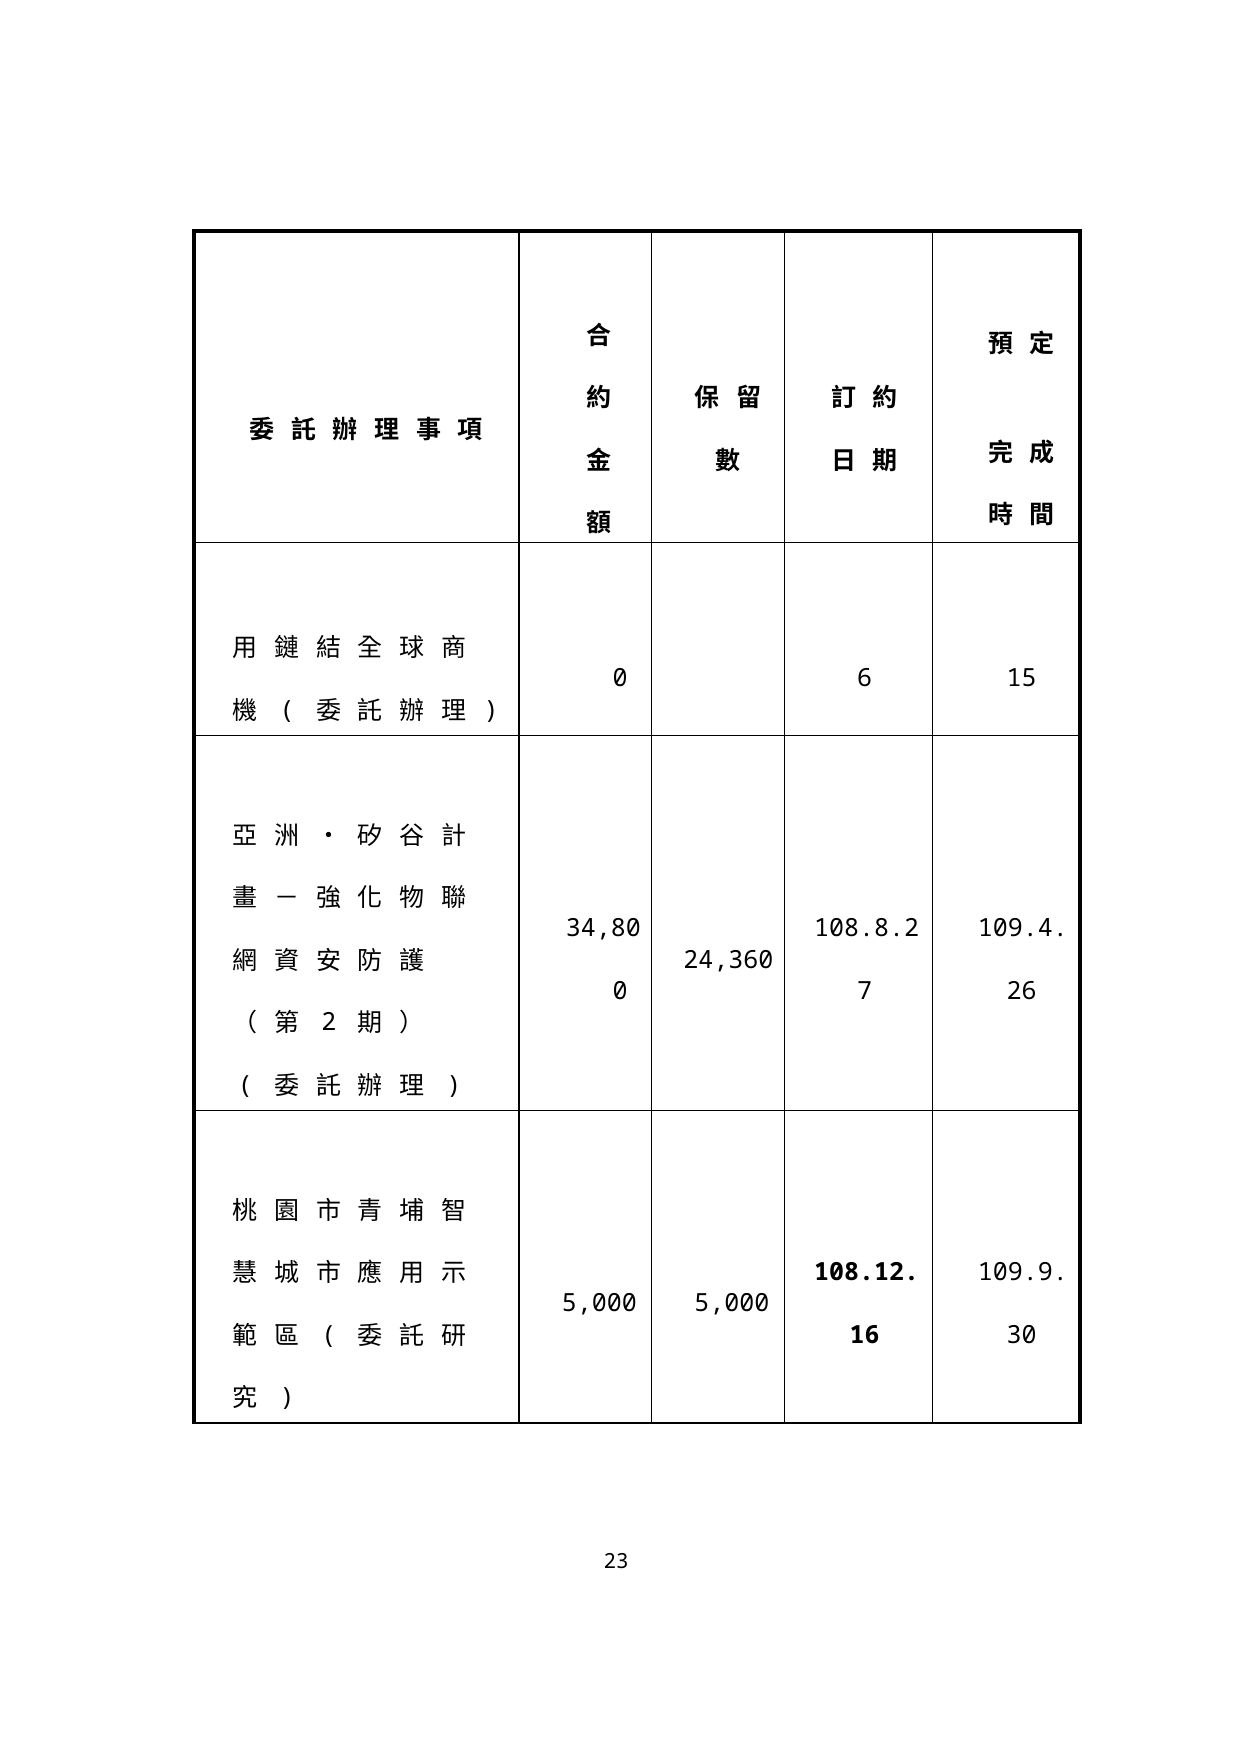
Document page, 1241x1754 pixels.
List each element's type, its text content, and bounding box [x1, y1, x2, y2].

table_header 委託辦理事項 [196, 233, 518, 542]
table_header 訂約日期 [785, 233, 932, 542]
table_cell 34,800 [520, 736, 651, 1109]
table_cell 桃園市青埔智慧城市應用示範區(委託研究) [196, 1111, 518, 1422]
table_cell [652, 543, 784, 734]
table_header 合約金額 [520, 233, 651, 542]
table_cell 109.9.30 [933, 1111, 1078, 1422]
table_cell 24,360 [652, 736, 784, 1109]
table_cell 108.8.27 [785, 736, 932, 1109]
table_cell 5,000 [520, 1111, 651, 1422]
table_cell 亞洲‧矽谷計畫－強化物聯網資安防護（第2期）(委託辦理) [196, 736, 518, 1109]
table_cell 6 [785, 543, 932, 734]
table_cell 109.4.26 [933, 736, 1078, 1109]
table_cell 0 [520, 543, 651, 734]
table_cell 108.12.16 [785, 1111, 932, 1422]
table_header 預定 完成時間 [933, 233, 1078, 542]
table_cell 5,000 [652, 1111, 784, 1422]
table_header 保留數 [652, 233, 784, 542]
table_cell 15 [933, 543, 1078, 734]
table_cell 用鏈結全球商機(委託辦理) [196, 543, 518, 734]
